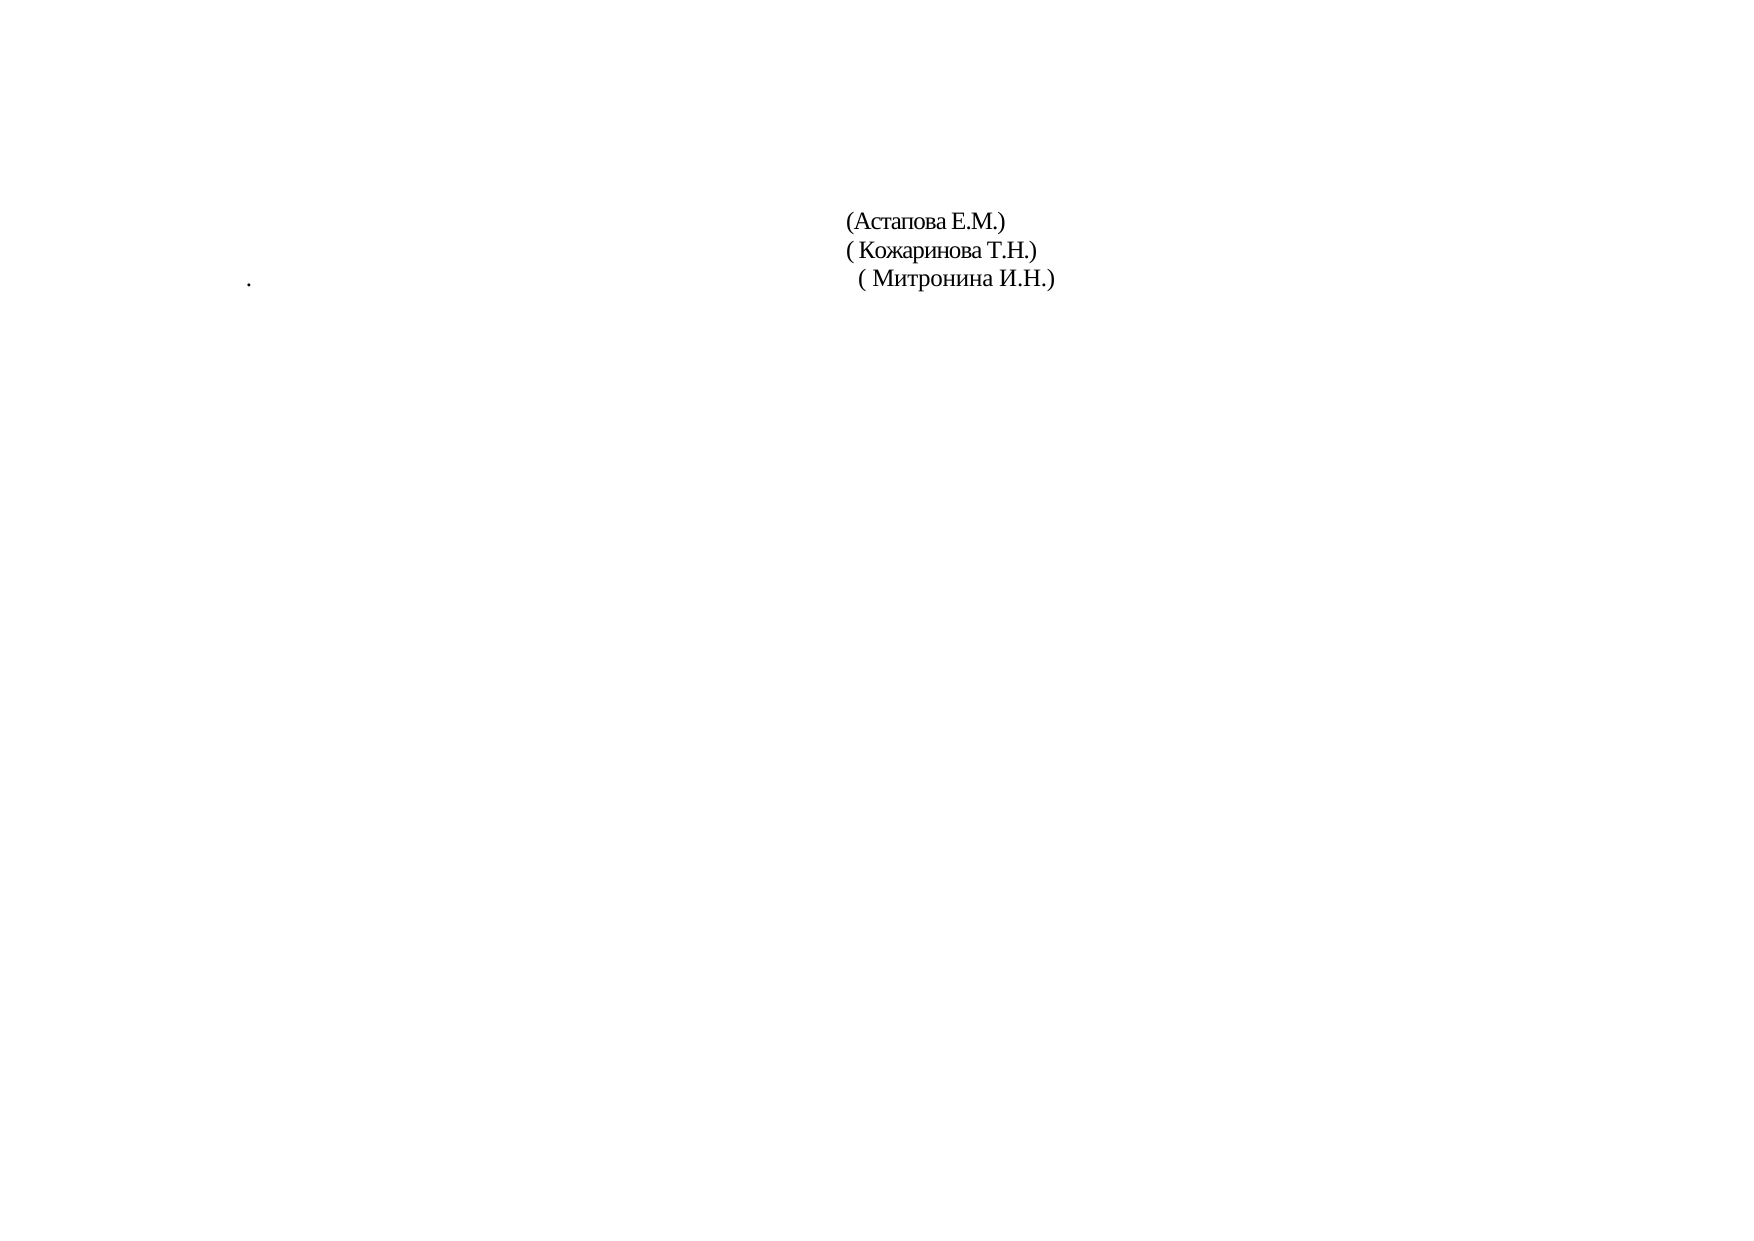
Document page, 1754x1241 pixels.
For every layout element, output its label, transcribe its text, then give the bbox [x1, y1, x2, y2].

text ( Кожаринова Т.Н.) [118, 235, 1636, 263]
text (Астапова Е.М.) [118, 206, 1636, 235]
text . ( Митронина И.Н.) [118, 263, 1636, 292]
